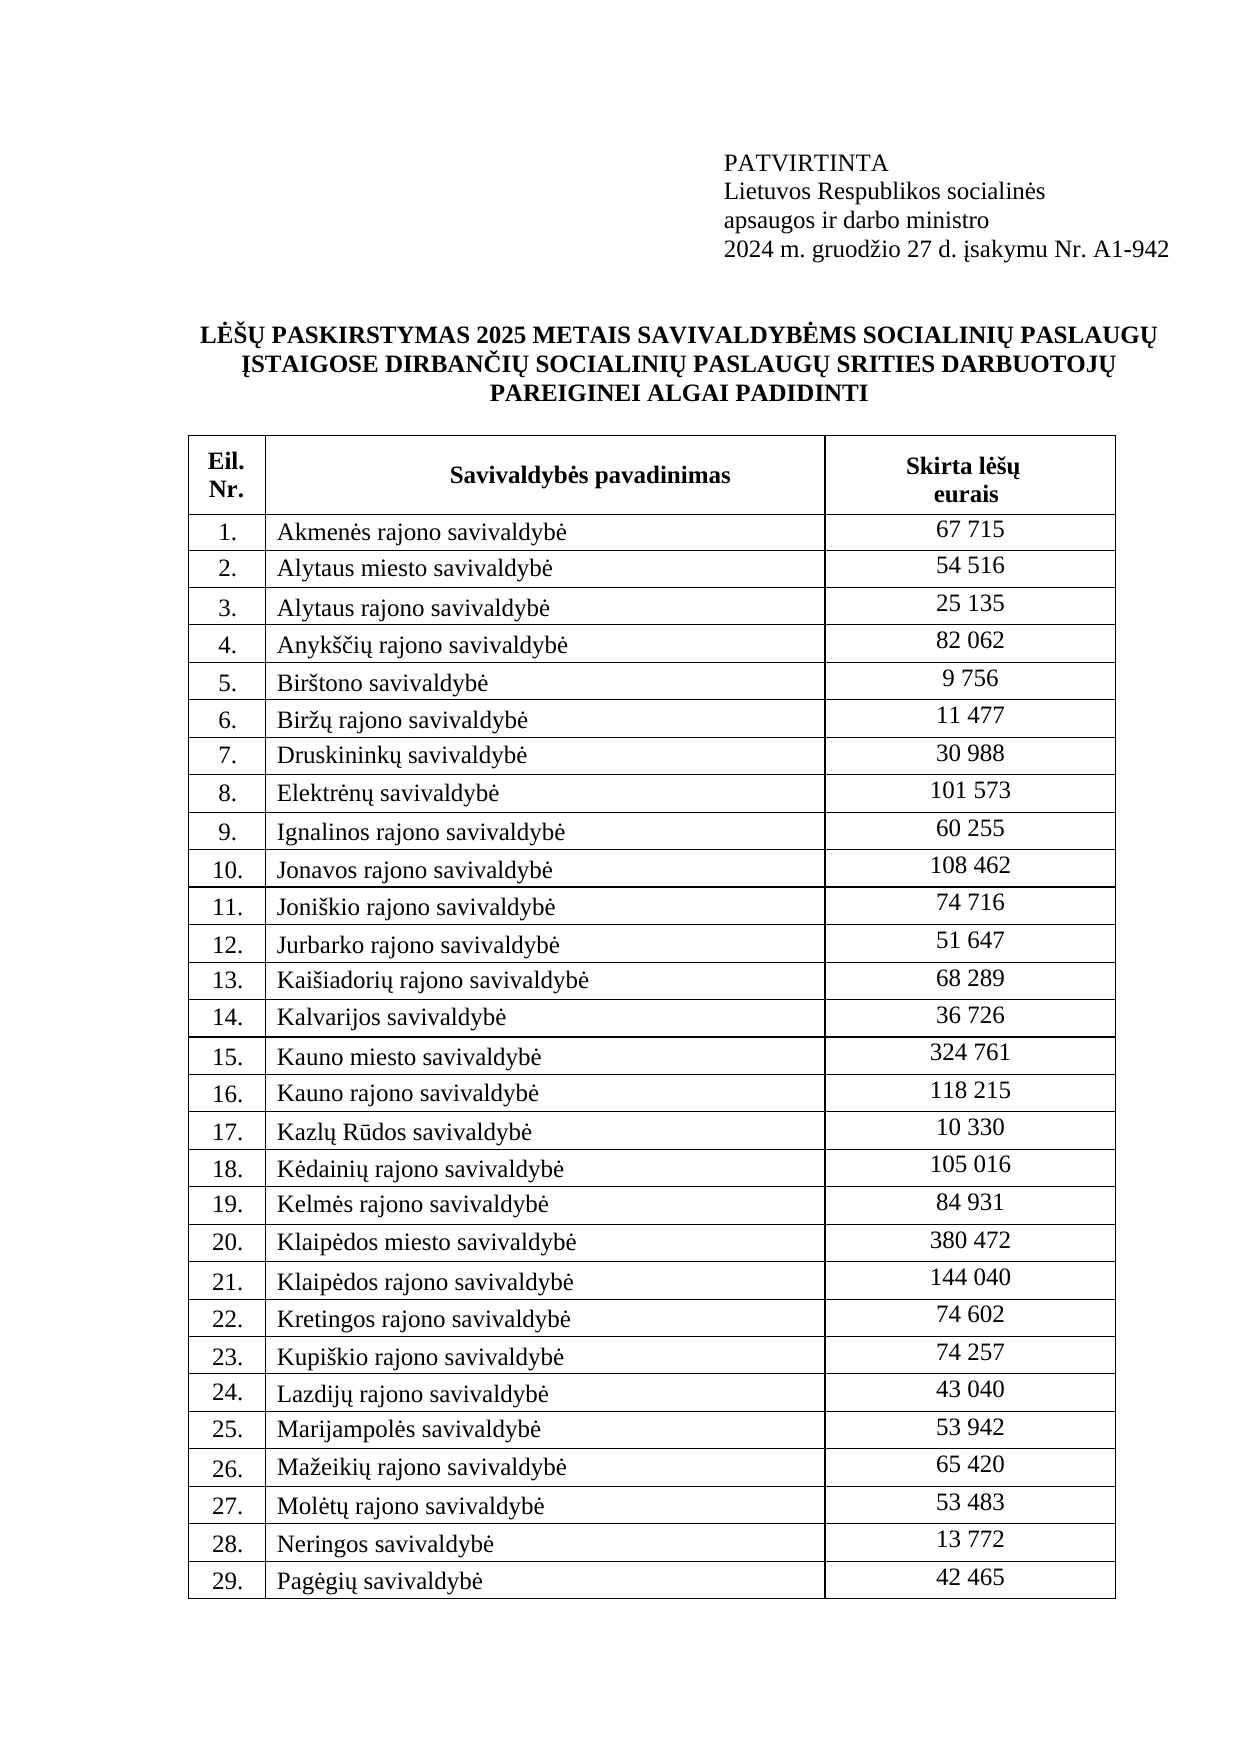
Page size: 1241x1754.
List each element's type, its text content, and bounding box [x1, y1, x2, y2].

table_cell Jurbarko rajono savivaldybė [266, 925, 824, 962]
table_cell 380 472 [826, 1225, 1115, 1261]
table_cell 36 726 [826, 1000, 1115, 1036]
table_cell 74 716 [826, 888, 1115, 924]
table_cell Klaipėdos rajono savivaldybė [266, 1262, 824, 1298]
table_cell 13. [189, 963, 265, 999]
text LĖŠŲ PASKIRSTYMAS 2025 metais SAVIVALDYBėms SOCIALINIŲ PASLAUGŲ įstaigose dirbančių socialinių paslaugų SRITIES DARBUOTOJŲ PAREIGINei algai padidinti [177, 320, 1181, 406]
table_cell 67 715 [826, 515, 1115, 549]
table_cell Alytaus miesto savivaldybė [266, 551, 824, 587]
table_cell 118 215 [826, 1075, 1115, 1111]
table_cell 3. [189, 588, 265, 624]
table_cell Kauno miesto savivaldybė [266, 1038, 824, 1074]
table_cell 1. [189, 515, 265, 549]
table_cell Lazdijų rajono savivaldybė [266, 1374, 824, 1411]
table_cell 11. [189, 888, 265, 924]
text Lietuvos Respublikos socialinės [177, 176, 1181, 205]
table_cell 54 516 [826, 551, 1115, 587]
table_cell 13 772 [826, 1524, 1115, 1561]
table_cell 9. [189, 813, 265, 849]
table_cell 6. [189, 700, 265, 737]
table_cell 25 135 [826, 588, 1115, 624]
table_cell 60 255 [826, 813, 1115, 849]
table_cell 144 040 [826, 1262, 1115, 1298]
table_cell Molėtų rajono savivaldybė [266, 1487, 824, 1523]
table_cell 53 483 [826, 1487, 1115, 1523]
table_cell 8. [189, 775, 265, 812]
text apsaugos ir darbo ministro [177, 205, 1181, 234]
table_cell Kretingos rajono savivaldybė [266, 1300, 824, 1336]
table_cell 10. [189, 850, 265, 886]
table_cell Pagėgių savivaldybė [266, 1562, 824, 1598]
table_cell 2. [189, 551, 265, 587]
table_cell 28. [189, 1524, 265, 1561]
table_cell 27. [189, 1487, 265, 1523]
table_cell Kupiškio rajono savivaldybė [266, 1337, 824, 1373]
table_cell Anykščių rajono savivaldybė [266, 625, 824, 662]
table_cell 5. [189, 663, 265, 699]
table_cell Elektrėnų savivaldybė [266, 775, 824, 812]
table_header Skirta lėšų eurais [826, 436, 1115, 513]
table_cell Biržų rajono savivaldybė [266, 700, 824, 737]
table_cell Jonavos rajono savivaldybė [266, 850, 824, 886]
table_cell 84 931 [826, 1187, 1115, 1224]
text 2024 m. gruodžio 27 d. įsakymu Nr. A1-942 [177, 234, 1181, 263]
table_cell Birštono savivaldybė [266, 663, 824, 699]
table_cell 42 465 [826, 1562, 1115, 1598]
table_cell 29. [189, 1562, 265, 1598]
table_cell 19. [189, 1187, 265, 1224]
table_cell Kazlų Rūdos savivaldybė [266, 1112, 824, 1148]
table_cell 65 420 [826, 1449, 1115, 1486]
table_cell Kėdainių rajono savivaldybė [266, 1150, 824, 1186]
table_cell 22. [189, 1300, 265, 1336]
table_cell 324 761 [826, 1038, 1115, 1074]
table_cell 17. [189, 1112, 265, 1148]
table_cell 53 942 [826, 1412, 1115, 1448]
text PATVIRTINTA [177, 148, 1181, 176]
table_cell 7. [189, 738, 265, 774]
table_cell 20. [189, 1225, 265, 1261]
table_cell 105 016 [826, 1150, 1115, 1186]
table_cell Druskininkų savivaldybė [266, 738, 824, 774]
table_cell 74 257 [826, 1337, 1115, 1373]
table_cell 21. [189, 1262, 265, 1298]
table_cell Kelmės rajono savivaldybė [266, 1187, 824, 1224]
table_header Eil. Nr. [189, 436, 265, 513]
table_cell 4. [189, 625, 265, 662]
table_cell 26. [189, 1449, 265, 1486]
table_cell 11 477 [826, 700, 1115, 737]
table_cell Mažeikių rajono savivaldybė [266, 1449, 824, 1486]
table_cell 82 062 [826, 625, 1115, 662]
table_cell 43 040 [826, 1374, 1115, 1411]
table_cell Joniškio rajono savivaldybė [266, 888, 824, 924]
table_cell Marijampolės savivaldybė [266, 1412, 824, 1448]
table_cell 12. [189, 925, 265, 962]
table_header Savivaldybės pavadinimas [266, 436, 824, 513]
table_cell Kaišiadorių rajono savivaldybė [266, 963, 824, 999]
table_cell 25. [189, 1412, 265, 1448]
table_cell Akmenės rajono savivaldybė [266, 515, 824, 549]
table_cell 68 289 [826, 963, 1115, 999]
table_cell 9 756 [826, 663, 1115, 699]
table_cell 51 647 [826, 925, 1115, 962]
table_cell 18. [189, 1150, 265, 1186]
table_cell Kalvarijos savivaldybė [266, 1000, 824, 1036]
table_cell 101 573 [826, 775, 1115, 812]
table_cell 74 602 [826, 1300, 1115, 1336]
table_cell 24. [189, 1374, 265, 1411]
table_cell 23. [189, 1337, 265, 1373]
table_cell 10 330 [826, 1112, 1115, 1148]
table_cell 16. [189, 1075, 265, 1111]
table_cell 30 988 [826, 738, 1115, 774]
table_cell 108 462 [826, 850, 1115, 886]
table_cell Ignalinos rajono savivaldybė [266, 813, 824, 849]
table_cell Neringos savivaldybė [266, 1524, 824, 1561]
table_cell Klaipėdos miesto savivaldybė [266, 1225, 824, 1261]
table_cell 15. [189, 1038, 265, 1074]
table_cell 14. [189, 1000, 265, 1036]
table_cell Kauno rajono savivaldybė [266, 1075, 824, 1111]
table_cell Alytaus rajono savivaldybė [266, 588, 824, 624]
